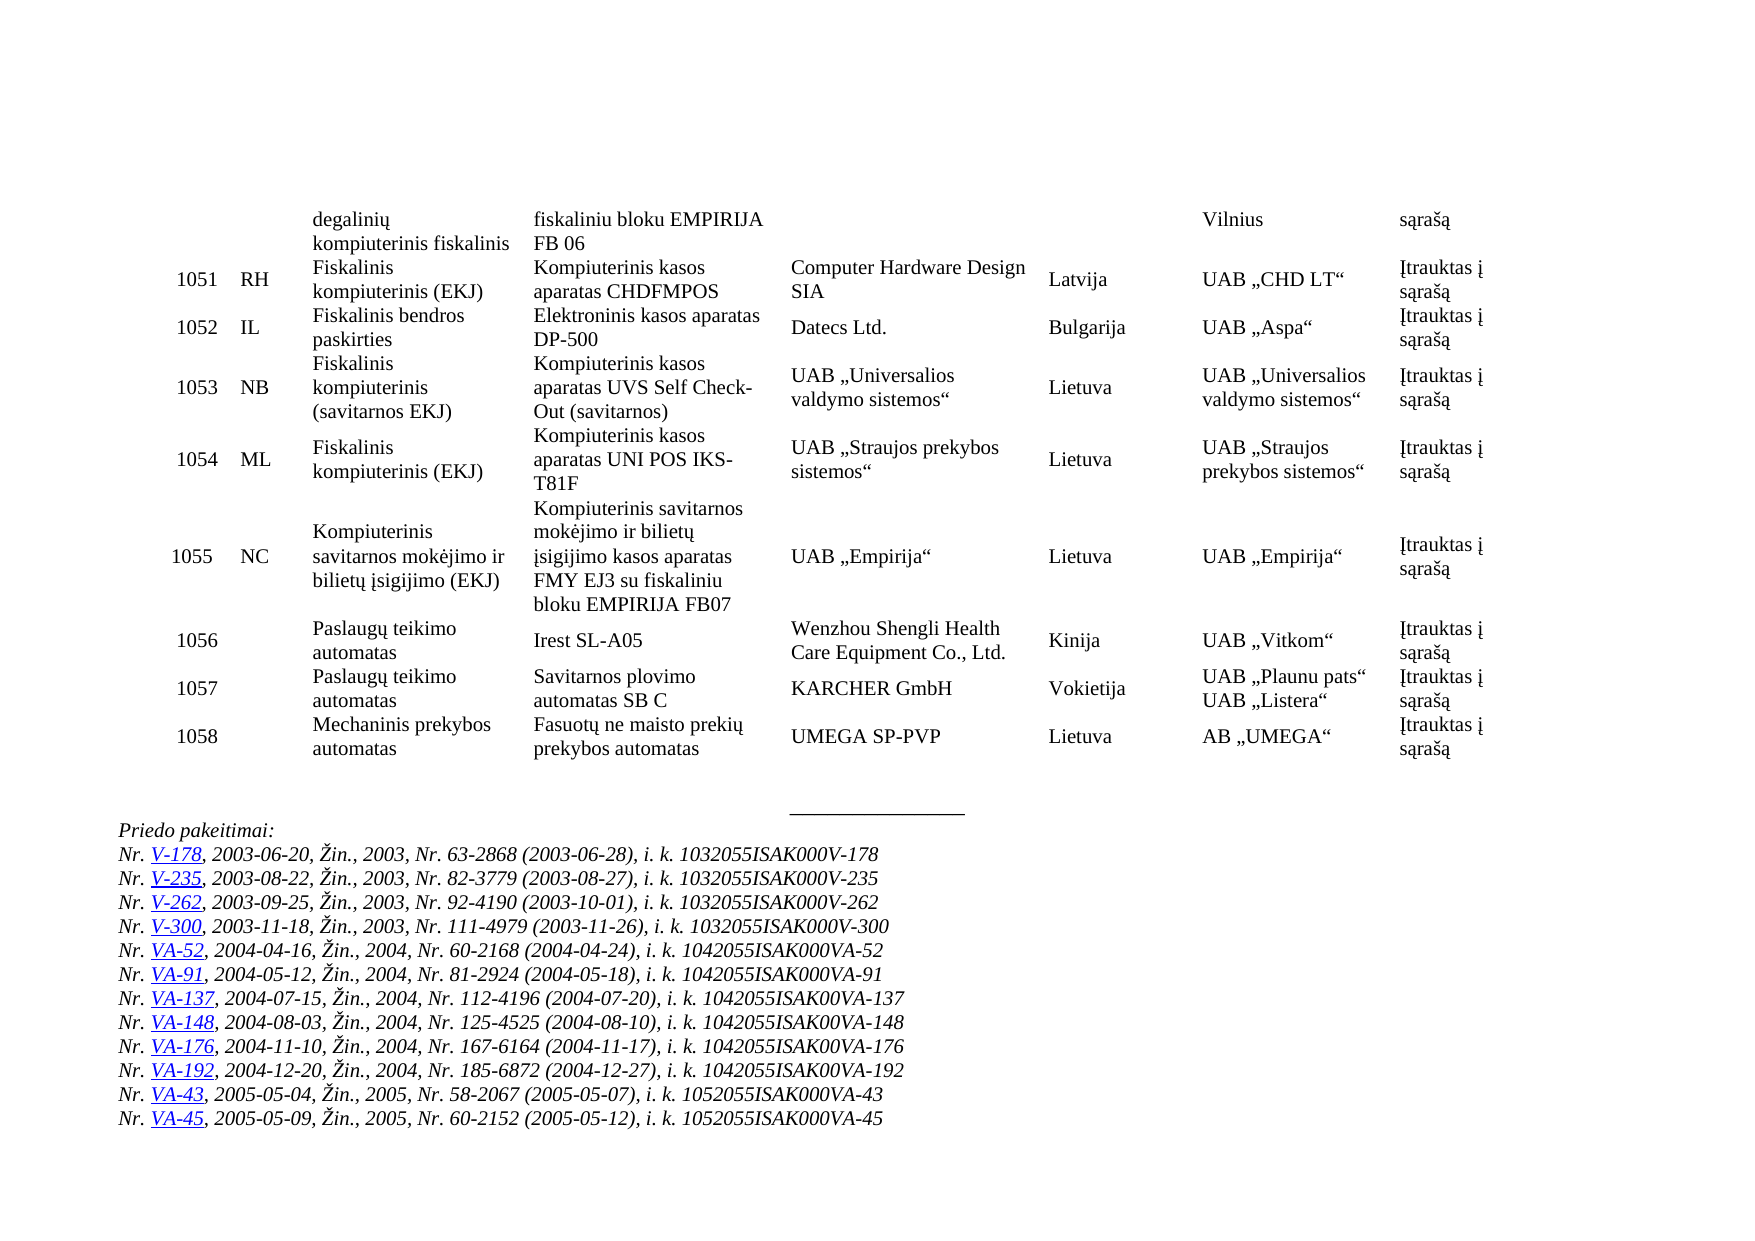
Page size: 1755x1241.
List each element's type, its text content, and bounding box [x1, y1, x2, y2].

table_cell Vilnius [1191, 207, 1388, 255]
table_cell Kinija [1037, 616, 1191, 664]
text Nr. VA-192, 2004-12-20, Žin., 2004, Nr. 185-6872 (2004-12-27), i. k. 1042055ISAK00VA-192 [118, 1058, 1636, 1082]
table_cell 1052 [100, 303, 229, 351]
text Nr. VA-45, 2005-05-09, Žin., 2005, Nr. 60-2152 (2005-05-12), i. k. 1052055ISAK000VA-45 [118, 1106, 1636, 1130]
table_cell Įtrauktas į sąrašą [1388, 664, 1536, 712]
table_cell NC [229, 495, 301, 616]
table_cell Fiskalinis kompiuterinis (savitarnos EKJ) [301, 351, 522, 423]
table_cell [100, 207, 229, 255]
table_cell Fiskalinis kompiuterinis (EKJ) [301, 255, 522, 303]
table_cell UAB „Straujos prekybos sistemos“ [780, 423, 1037, 495]
table_cell 1055 [100, 495, 229, 616]
table_cell UAB „Aspa“ [1191, 303, 1388, 351]
table_cell Computer Hardware Design SIA [780, 255, 1037, 303]
table_cell UAB „Empirija“ [780, 495, 1037, 616]
table_cell 1058 [100, 712, 229, 760]
table_cell 1053 [100, 351, 229, 423]
table_cell Paslaugų teikimo automatas [301, 616, 522, 664]
table_cell KARCHER GmbH [780, 664, 1037, 712]
table_cell Bulgarija [1037, 303, 1191, 351]
table_cell Įtrauktas į sąrašą [1388, 616, 1536, 664]
table_cell Fiskalinis kompiuterinis (EKJ) [301, 423, 522, 495]
table_cell degalinių kompiuterinis fiskalinis [301, 207, 522, 255]
table_cell RH [229, 255, 301, 303]
text Nr. V-262, 2003-09-25, Žin., 2003, Nr. 92-4190 (2003-10-01), i. k. 1032055ISAK000V-262 [118, 890, 1636, 914]
table_cell sąrašą [1388, 207, 1536, 255]
table_cell Įtrauktas į sąrašą [1388, 495, 1536, 616]
table_cell Vokietija [1037, 664, 1191, 712]
table_cell [780, 207, 1037, 255]
table_cell Latvija [1037, 255, 1191, 303]
table_cell [1037, 207, 1191, 255]
table_cell Įtrauktas į sąrašą [1388, 303, 1536, 351]
table_cell [229, 712, 301, 760]
table_cell Kompiuterinis savitarnos mokėjimo ir bilietų įsigijimo (EKJ) [301, 495, 522, 616]
table_cell Įtrauktas į sąrašą [1388, 712, 1536, 760]
table_cell IL [229, 303, 301, 351]
table_cell UMEGA SP-PVP [780, 712, 1037, 760]
table_cell Kompiuterinis kasos aparatas UNI POS IKS-T81F [522, 423, 779, 495]
table_cell 1057 [100, 664, 229, 712]
table_cell Datecs Ltd. [780, 303, 1037, 351]
table_cell Lietuva [1037, 495, 1191, 616]
table_cell NB [229, 351, 301, 423]
table_cell UAB „CHD LT“ [1191, 255, 1388, 303]
table_cell Fasuotų ne maisto prekių prekybos automatas [522, 712, 779, 760]
text Nr. VA-137, 2004-07-15, Žin., 2004, Nr. 112-4196 (2004-07-20), i. k. 1042055ISAK00VA-137 [118, 986, 1636, 1010]
table_cell 1054 [100, 423, 229, 495]
table_cell ML [229, 423, 301, 495]
table_cell UAB „Empirija“ [1191, 495, 1388, 616]
table_cell Fiskalinis bendros paskirties [301, 303, 522, 351]
table_cell UAB „Plaunu pats“ UAB „Listera“ [1191, 664, 1388, 712]
text Nr. VA-176, 2004-11-10, Žin., 2004, Nr. 167-6164 (2004-11-17), i. k. 1042055ISAK00VA-176 [118, 1034, 1636, 1058]
table_cell Wenzhou Shengli Health Care Equipment Co., Ltd. [780, 616, 1037, 664]
table_cell Įtrauktas į sąrašą [1388, 255, 1536, 303]
table_cell Irest SL-A05 [522, 616, 779, 664]
table_cell Kompiuterinis kasos aparatas UVS Self Check-Out (savitarnos) [522, 351, 779, 423]
text Nr. V-235, 2003-08-22, Žin., 2003, Nr. 82-3779 (2003-08-27), i. k. 1032055ISAK000V-235 [118, 866, 1636, 890]
table_cell Lietuva [1037, 712, 1191, 760]
table_cell Įtrauktas į sąrašą [1388, 351, 1536, 423]
table_cell Kompiuterinis kasos aparatas CHDFMPOS [522, 255, 779, 303]
table_cell Kompiuterinis savitarnos mokėjimo ir bilietų įsigijimo kasos aparatas FMY EJ3 su fiskaliniu bloku EMPIRIJA FB07 [522, 495, 779, 616]
table_cell Elektroninis kasos aparatas DP-500 [522, 303, 779, 351]
table_cell fiskaliniu bloku EMPIRIJA FB 06 [522, 207, 779, 255]
text Nr. VA-52, 2004-04-16, Žin., 2004, Nr. 60-2168 (2004-04-24), i. k. 1042055ISAK000VA-52 [118, 938, 1636, 962]
table_cell 1051 [100, 255, 229, 303]
table_cell Savitarnos plovimo automatas SB C [522, 664, 779, 712]
table_cell Įtrauktas į sąrašą [1388, 423, 1536, 495]
table_cell UAB „Universalios valdymo sistemos“ [1191, 351, 1388, 423]
text Priedo pakeitimai: [118, 818, 1636, 842]
table_cell UAB „Vitkom“ [1191, 616, 1388, 664]
table_cell [229, 616, 301, 664]
table_cell UAB „Straujos prekybos sistemos“ [1191, 423, 1388, 495]
text Nr. VA-43, 2005-05-04, Žin., 2005, Nr. 58-2067 (2005-05-07), i. k. 1052055ISAK000VA-43 [118, 1082, 1636, 1106]
text Nr. V-178, 2003-06-20, Žin., 2003, Nr. 63-2868 (2003-06-28), i. k. 1032055ISAK000V-178 [118, 842, 1636, 866]
table_cell UAB „Universalios valdymo sistemos“ [780, 351, 1037, 423]
table_cell [229, 664, 301, 712]
table_cell Mechaninis prekybos automatas [301, 712, 522, 760]
text ______________ [118, 789, 1636, 818]
text Nr. V-300, 2003-11-18, Žin., 2003, Nr. 111-4979 (2003-11-26), i. k. 1032055ISAK000V-300 [118, 914, 1636, 938]
text Nr. VA-148, 2004-08-03, Žin., 2004, Nr. 125-4525 (2004-08-10), i. k. 1042055ISAK00VA-148 [118, 1010, 1636, 1034]
table_cell [229, 207, 301, 255]
table_cell Lietuva [1037, 351, 1191, 423]
table_cell AB „UMEGA“ [1191, 712, 1388, 760]
table_cell Lietuva [1037, 423, 1191, 495]
table_cell Paslaugų teikimo automatas [301, 664, 522, 712]
text Nr. VA-91, 2004-05-12, Žin., 2004, Nr. 81-2924 (2004-05-18), i. k. 1042055ISAK000VA-91 [118, 962, 1636, 986]
table_cell 1056 [100, 616, 229, 664]
